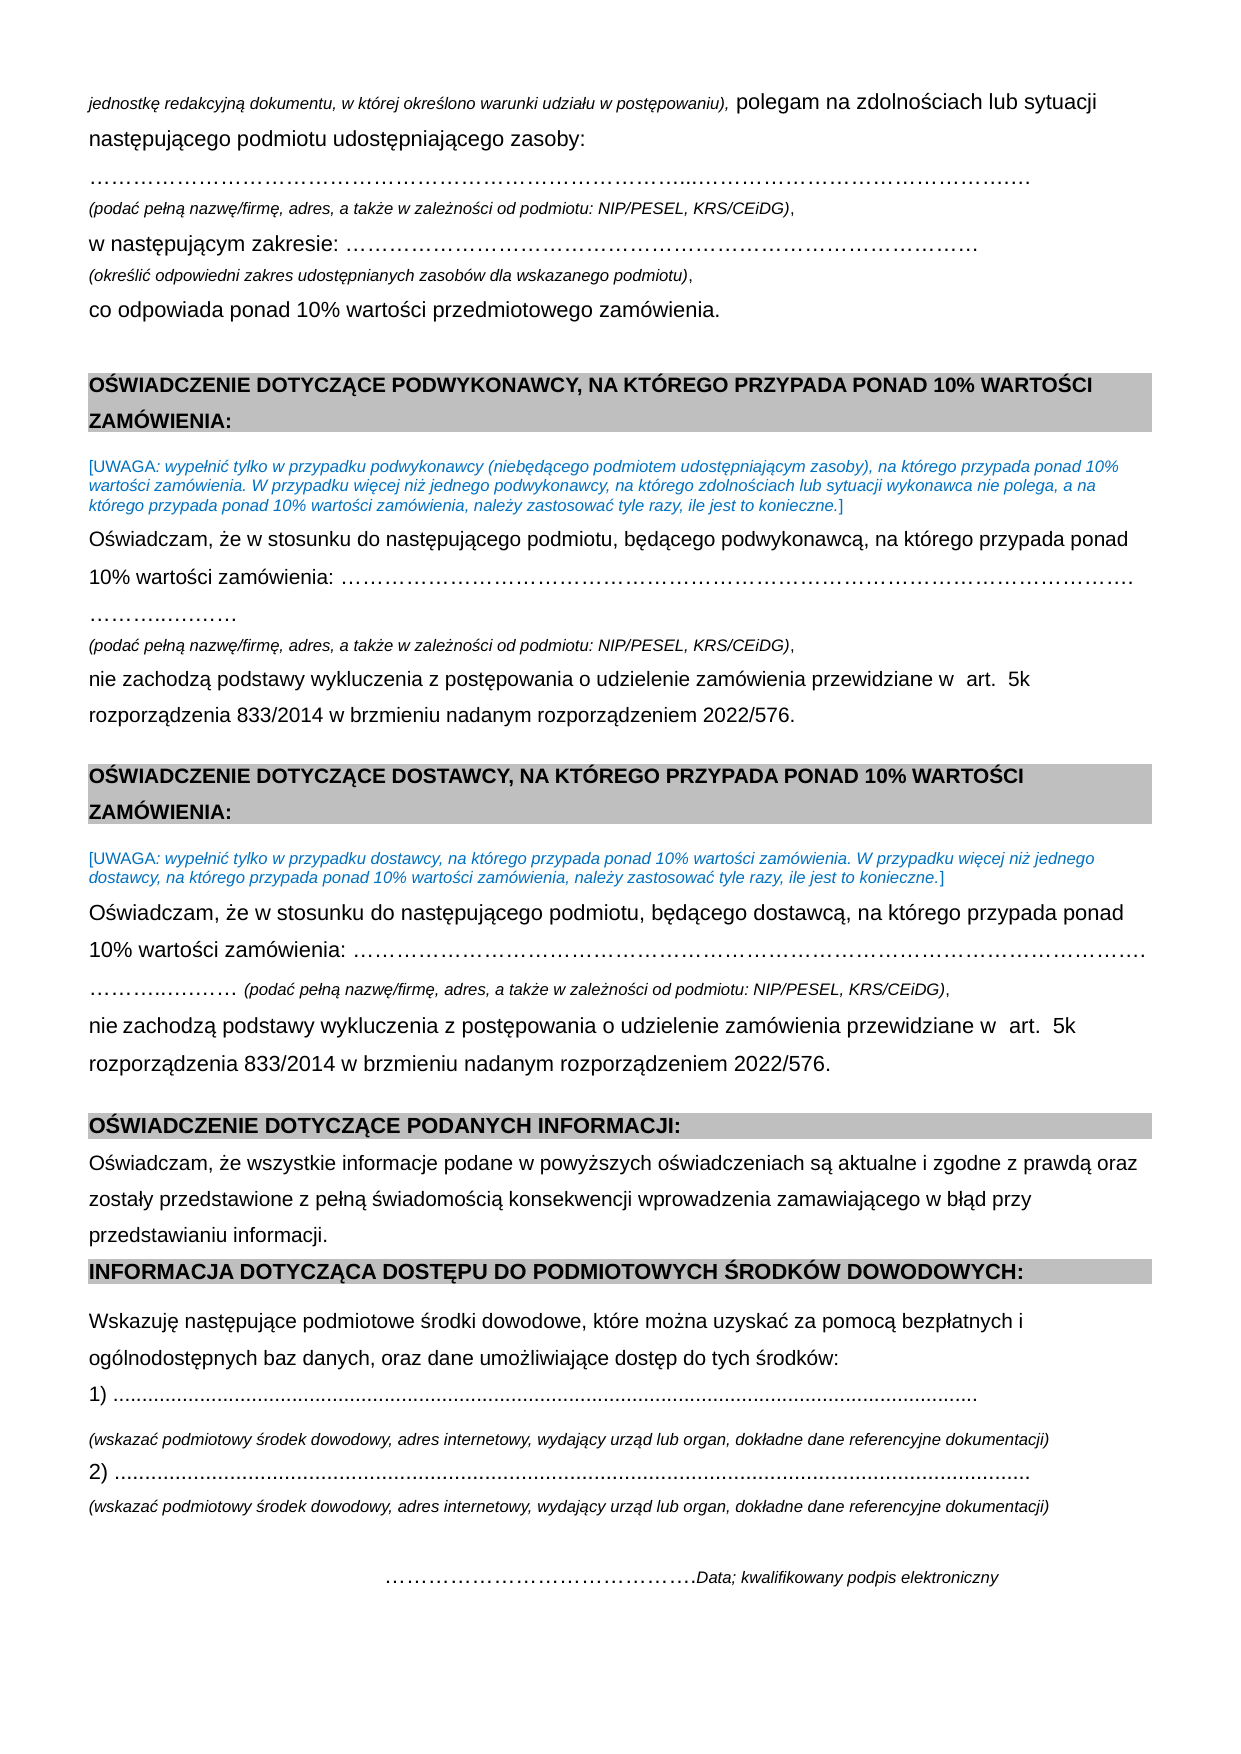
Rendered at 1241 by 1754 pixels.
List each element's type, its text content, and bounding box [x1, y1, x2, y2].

text OŚWIADCZENIE DOTYCZĄCE PODANYCH INFORMACJI: [88, 1113, 1152, 1139]
text (wskazać podmiotowy środek dowodowy, adres internetowy, wydający urząd lub organ, dokładne dane referencyjne dokumentacji) [88, 1430, 1152, 1449]
text jednostkę redakcyjną dokumentu, w której określono warunki udziału w postępowaniu), polegam na zdolnościach lub sytuacji następującego podmiotu udostępniającego zasoby: ………………………………………………………………………...…………………………………….… (podać pełną nazwę/firmę, adres, a także w zależności od podmiotu: NIP/PESEL, KRS/CEiDG), w następującym zakresie: …………………………………………………………………………… (określić odpowiedni zakres udostępnianych zasobów dla wskazanego podmiotu), co odpowiada ponad 10% wartości przedmiotowego zamówienia. [88, 88, 1152, 322]
text OŚWIADCZENIE DOTYCZĄCE DOSTAWCY, NA KTÓREGO PRZYPADA PONAD 10% WARTOŚCI ZAMÓWIENIA: [88, 764, 1152, 824]
text OŚWIADCZENIE DOTYCZĄCE PODWYKONAWCY, NA KTÓREGO PRZYPADA PONAD 10% WARTOŚCI ZAMÓWIENIA: [88, 373, 1152, 432]
text Wskazuję następujące podmiotowe środki dowodowe, które można uzyskać za pomocą bezpłatnych i ogólnodostępnych baz danych, oraz dane umożliwiające dostęp do tych środków: 1) ...................................................................................................................................................... [88, 1309, 1152, 1405]
text [UWAGA: wypełnić tylko w przypadku podwykonawcy (niebędącego podmiotem udostępniającym zasoby), na którego przypada ponad 10% wartości zamówienia. W przypadku więcej niż jednego podwykonawcy, na którego zdolnościach lub sytuacji wykonawca nie polega, a na którego przypada ponad 10% wartości zamówienia, należy zastosować tyle razy, ile jest to konieczne.] [88, 457, 1152, 514]
text Oświadczam, że wszystkie informacje podane w powyższych oświadczeniach są aktualne i zgodne z prawdą oraz zostały przedstawione z pełną świadomością konsekwencji wprowadzenia zamawiającego w błąd przy przedstawianiu informacji. [88, 1151, 1152, 1247]
text INFORMACJA DOTYCZĄCA DOSTĘPU DO PODMIOTOWYCH ŚRODKÓW DOWODOWYCH: [88, 1259, 1152, 1284]
text [UWAGA: wypełnić tylko w przypadku dostawcy, na którego przypada ponad 10% wartości zamówienia. W przypadku więcej niż jednego dostawcy, na którego przypada ponad 10% wartości zamówienia, należy zastosować tyle razy, ile jest to konieczne.] [88, 848, 1152, 887]
text …………………………………….Data; kwalifikowany podpis elektroniczny [88, 1563, 1152, 1628]
text (wskazać podmiotowy środek dowodowy, adres internetowy, wydający urząd lub organ, dokładne dane referencyjne dokumentacji) [88, 1496, 1152, 1516]
text Oświadczam, że w stosunku do następującego podmiotu, będącego podwykonawcą, na którego przypada ponad 10% wartości zamówienia: ……………………………………………………………………………………………….………..….…… (podać pełną nazwę/firmę, adres, a także w zależności od podmiotu: NIP/PESEL, KRS/CEiDG), nie zachodzą podstawy wykluczenia z postępowania o udzielenie zamówienia przewidziane w art. 5k rozporządzenia 833/2014 w brzmieniu nadanym rozporządzeniem 2022/576. [88, 527, 1152, 727]
text 2) ....................................................................................................................................................... [88, 1459, 1152, 1484]
text Oświadczam, że w stosunku do następującego podmiotu, będącego dostawcą, na którego przypada ponad 10% wartości zamówienia: ……………………………………………………………………………………………….………..….…… (podać pełną nazwę/firmę, adres, a także w zależności od podmiotu: NIP/PESEL, KRS/CEiDG), nie zachodzą podstawy wykluczenia z postępowania o udzielenie zamówienia przewidziane w art. 5k rozporządzenia 833/2014 w brzmieniu nadanym rozporządzeniem 2022/576. [88, 899, 1152, 1076]
